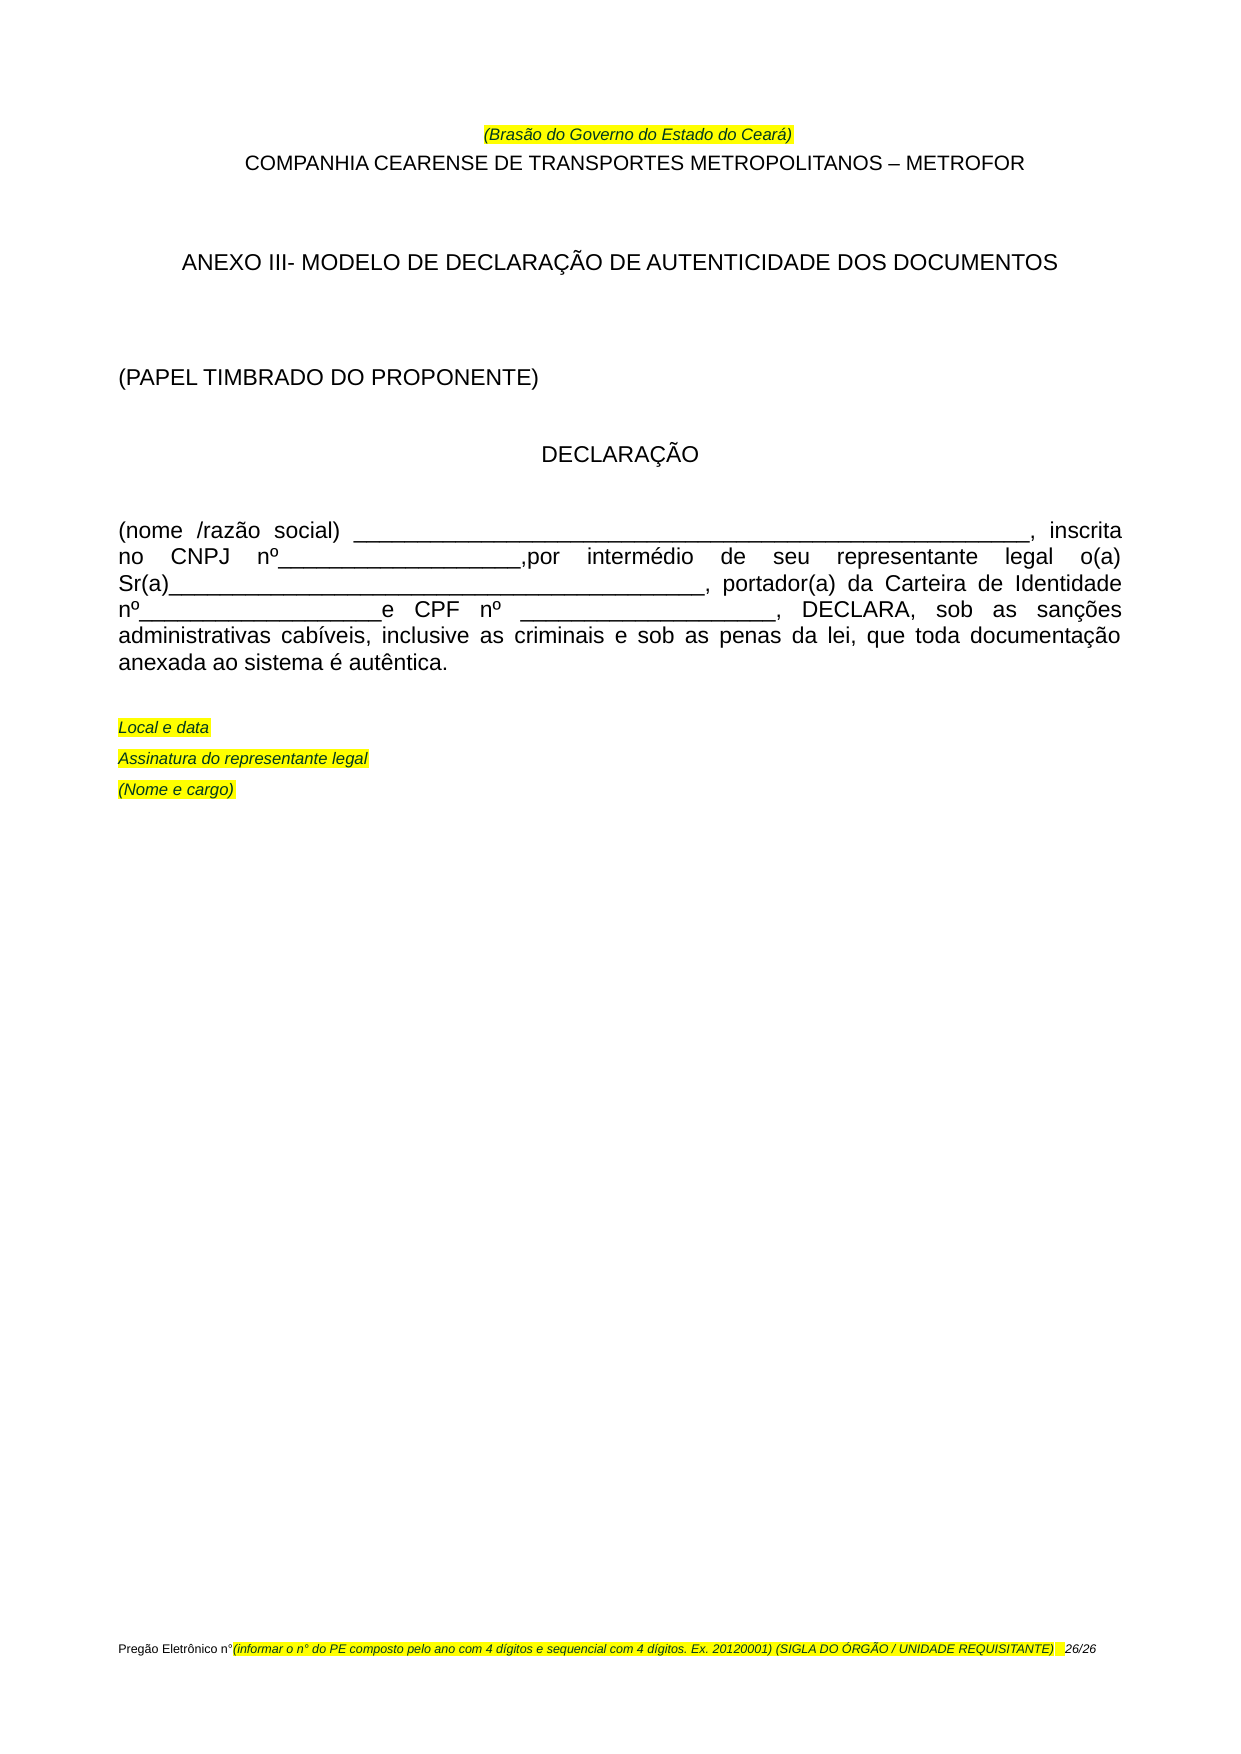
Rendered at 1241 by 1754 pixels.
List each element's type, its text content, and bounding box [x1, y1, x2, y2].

text (Nome e cargo) [118, 780, 1122, 799]
text (nome /razão social) _____________________________________________________, inscrita no CNPJ nº___________________,por intermédio de seu representante legal o(a) Sr(a)__________________________________________, portador(a) da Carteira de Identidade nº___________________e CPF nº ____________________, DECLARA, sob as sanções administrativas cabíveis, inclusive as criminais e sob as penas da lei, que toda documentação anexada ao sistema é autêntica. [118, 517, 1122, 675]
text ANEXO III- MODELO DE DECLARAÇÃO DE AUTENTICIDADE DOS DOCUMENTOS [118, 249, 1122, 276]
text Local e data [118, 718, 1122, 737]
text (PAPEL TIMBRADO DO PROPONENTE) [118, 364, 1122, 390]
text DECLARAÇÃO [118, 441, 1122, 467]
text Assinatura do representante legal [118, 749, 1122, 768]
